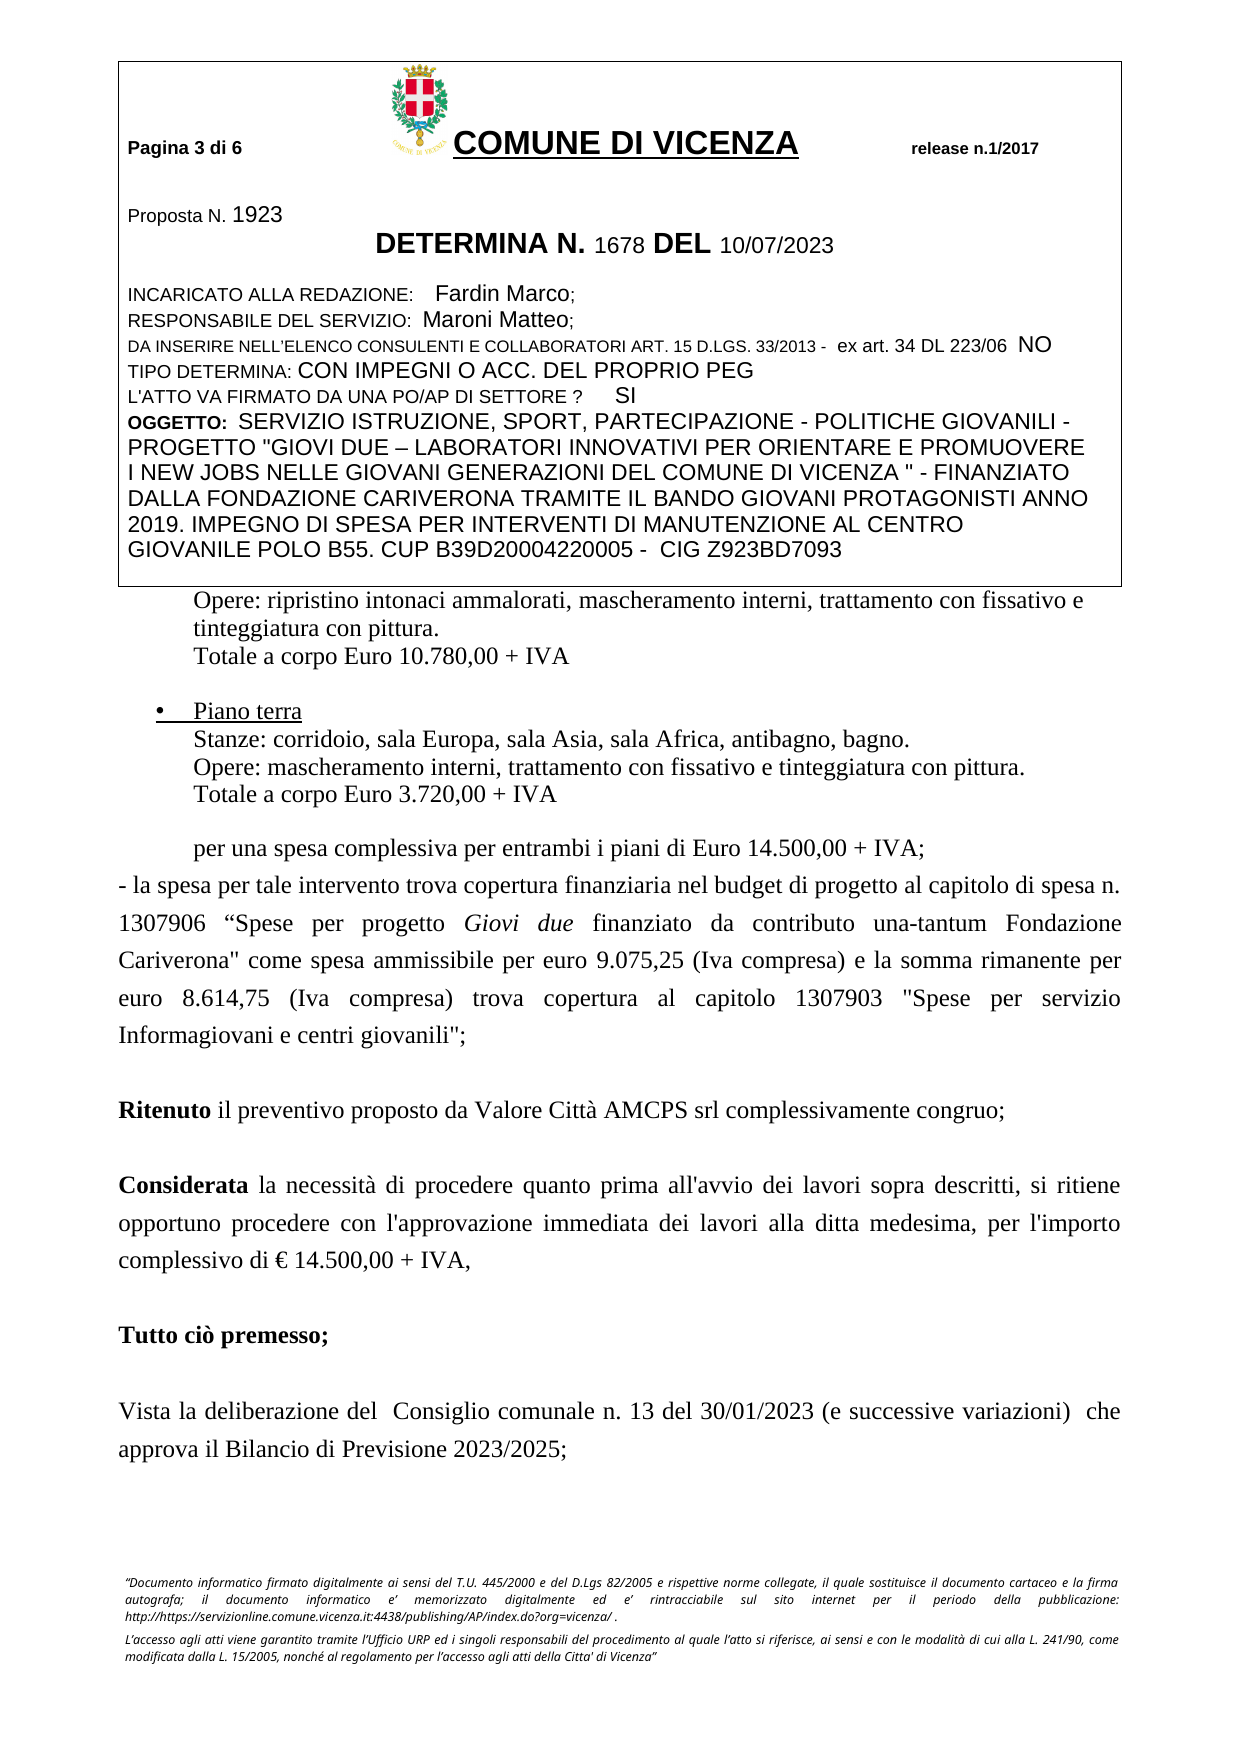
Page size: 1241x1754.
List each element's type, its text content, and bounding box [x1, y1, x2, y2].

picture [391, 64, 448, 155]
text per una spesa complessiva per entrambi i piani di Euro 14.500,00 + IVA; [193, 834, 1122, 862]
list Piano terra [156, 697, 1122, 725]
text Totale a corpo Euro 10.780,00 + IVA [193, 642, 1122, 670]
text Ritenuto il preventivo proposto da Valore Città AMCPS srl complessivamente congruo; [118, 1087, 1122, 1124]
text Opere: ripristino intonaci ammalorati, mascheramento interni, trattamento con fissativo e tinteggiatura con pittura. [193, 587, 1122, 642]
text - la spesa per tale intervento trova copertura finanziaria nel budget di progetto al capitolo di spesa n. 1307906 “Spese per progetto Giovi due finanziato da contributo una-tantum Fondazione Cariverona" come spesa ammissibile per euro 9.075,25 (Iva compresa) e la somma rimanente per euro 8.614,75 (Iva compresa) trova copertura al capitolo 1307903 "Spese per servizio Informagiovani e centri giovanili"; [118, 862, 1122, 1049]
text Tutto ciò premesso; [118, 1312, 1122, 1349]
text Totale a corpo Euro 3.720,00 + IVA [193, 781, 1122, 808]
text Opere: mascheramento interni, trattamento con fissativo e tinteggiatura con pittura. [193, 753, 1122, 781]
text Stanze: corridoio, sala Europa, sala Asia, sala Africa, antibagno, bagno. [193, 725, 1122, 753]
text Considerata la necessità di procedere quanto prima all'avvio dei lavori sopra descritti, si ritiene opportuno procedere con l'approvazione immediata dei lavori alla ditta medesima, per l'importo complessivo di € 14.500,00 + IVA, [118, 1162, 1122, 1274]
text Vista la deliberazione del Consiglio comunale n. 13 del 30/01/2023 (e successive variazioni) che approva il Bilancio di Previsione 2023/2025; [118, 1387, 1122, 1463]
